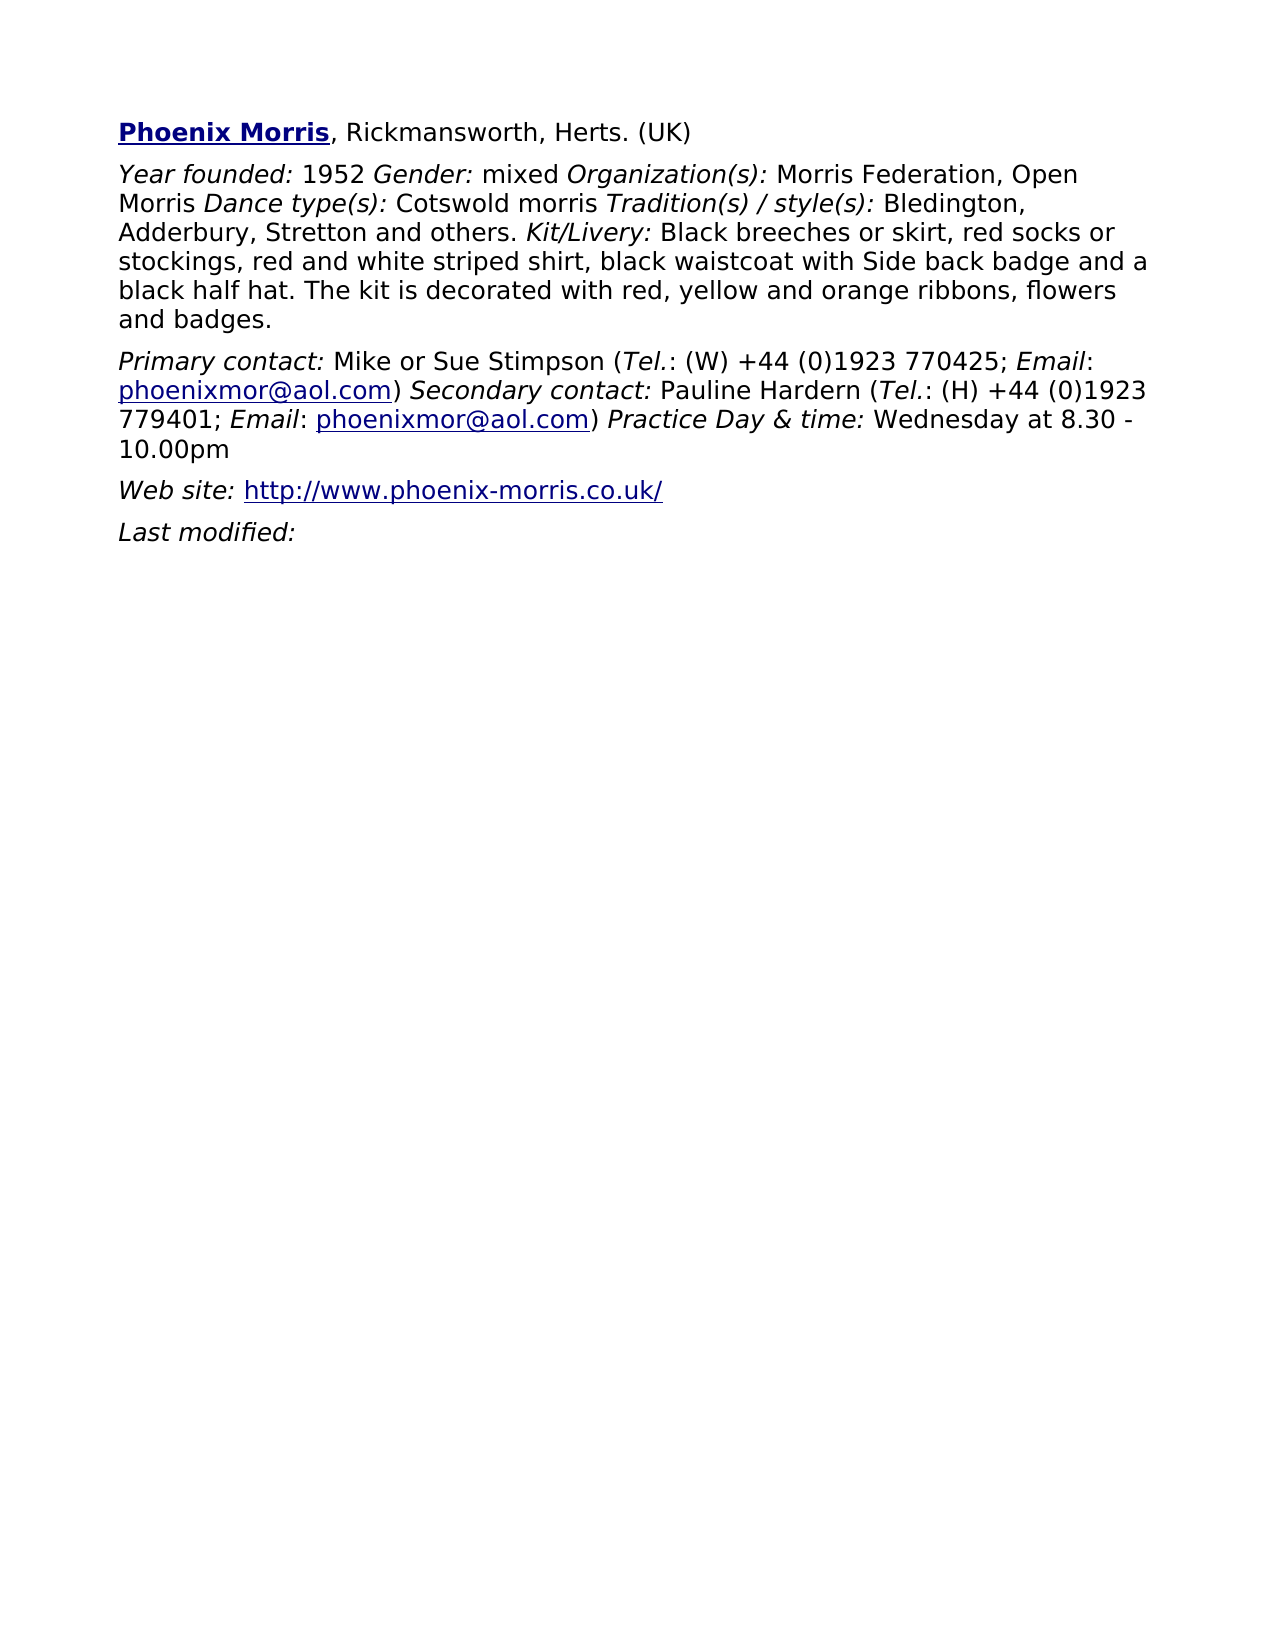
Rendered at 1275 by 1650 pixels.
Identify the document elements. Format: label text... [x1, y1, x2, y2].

text Phoenix Morris, Rickmansworth, Herts. (UK) [118, 118, 1157, 147]
text Last modified: [118, 518, 1157, 547]
text Primary contact: Mike or Sue Stimpson (Tel.: (W) +44 (0)1923 770425; Email: phoenixmor@aol.com) Secondary contact: Pauline Hardern (Tel.: (H) +44 (0)1923 779401; Email: phoenixmor@aol.com) Practice Day & time: Wednesday at 8.30 - 10.00pm [118, 347, 1157, 464]
text Web site: http://www.phoenix-morris.co.uk/ [118, 476, 1157, 506]
text Year founded: 1952 Gender: mixed Organization(s): Morris Federation, Open Morris Dance type(s): Cotswold morris Tradition(s) / style(s): Bledington, Adderbury, Stretton and others. Kit/Livery: Black breeches or skirt, red socks or stockings, red and white striped shirt, black waistcoat with Side back badge and a black half hat. The kit is decorated with red, yellow and orange ribbons, flowers and badges. [118, 160, 1157, 335]
